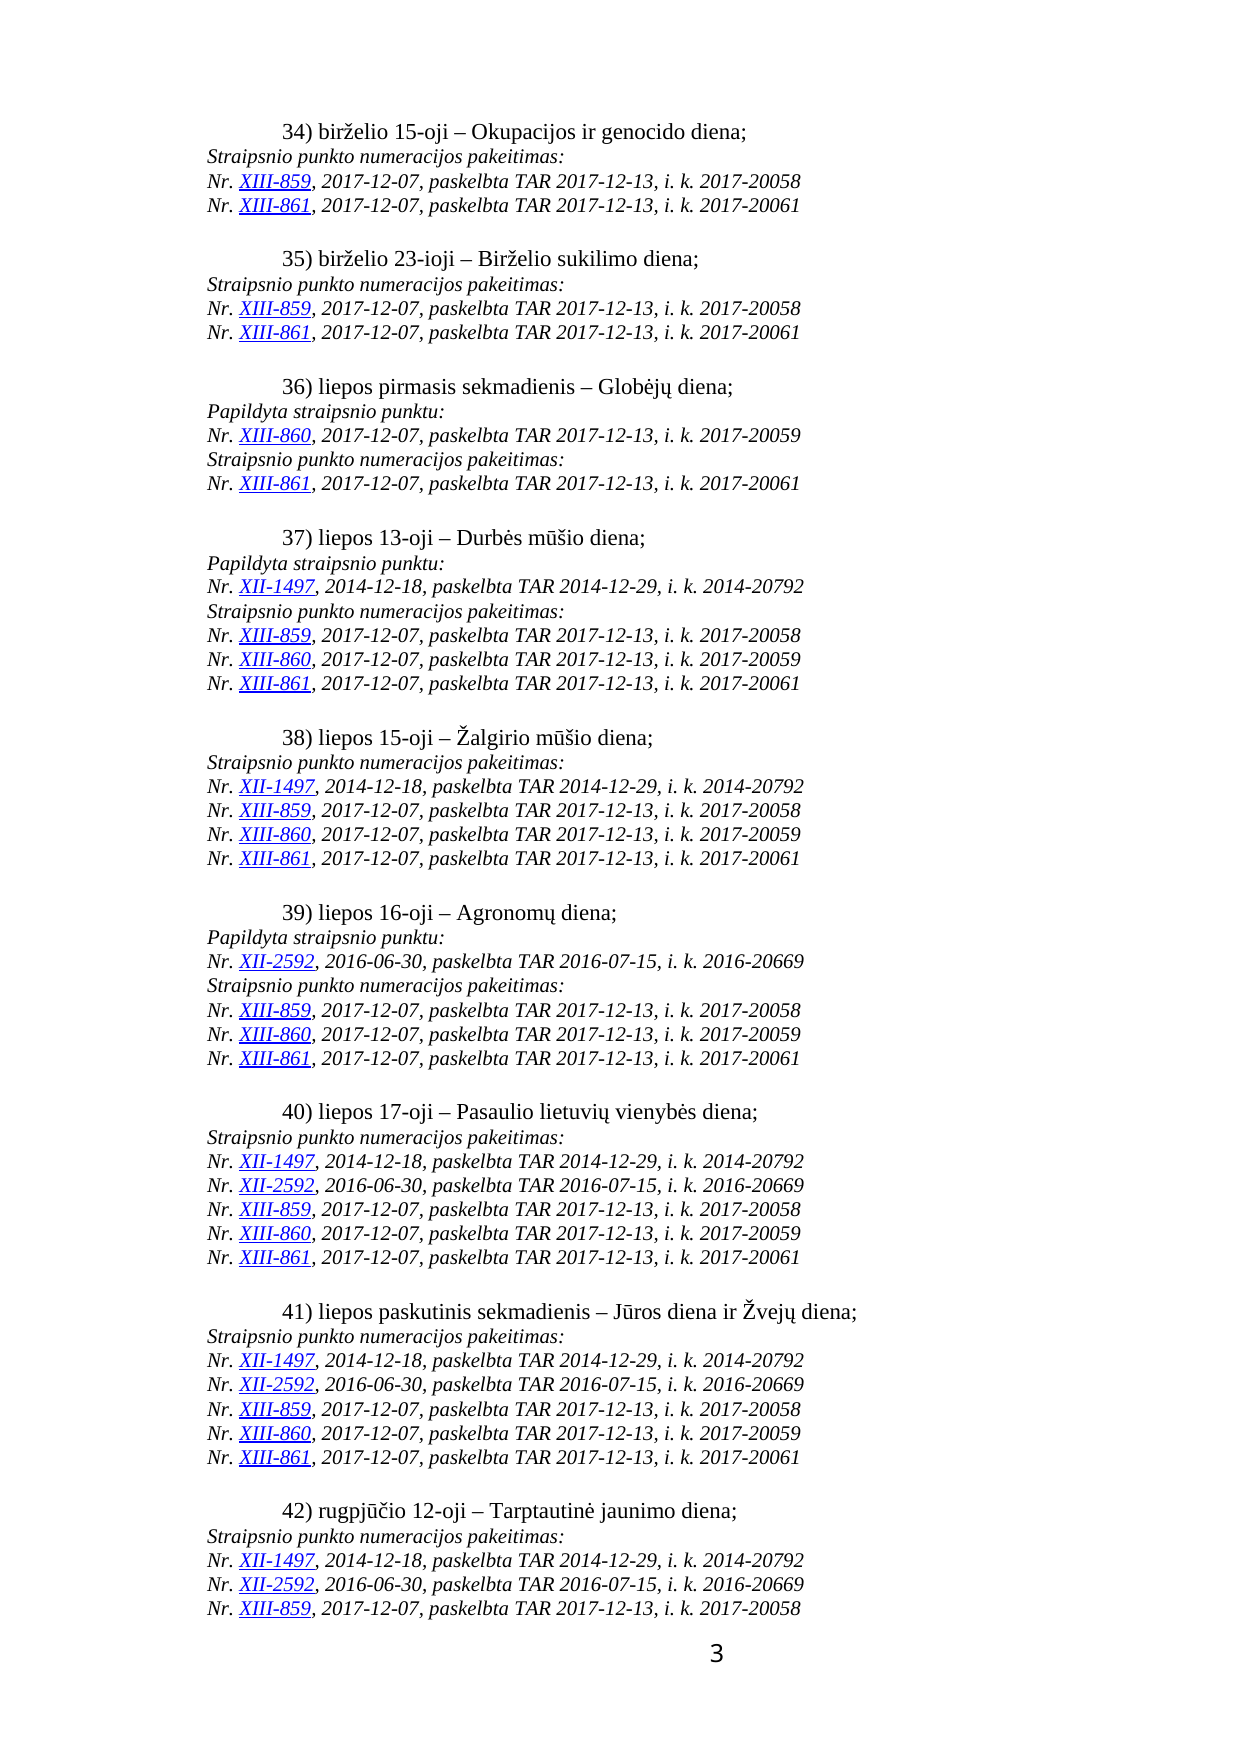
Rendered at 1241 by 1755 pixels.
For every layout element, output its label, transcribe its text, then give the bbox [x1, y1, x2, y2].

text Nr. XII-1497, 2014-12-18, paskelbta TAR 2014-12-29, i. k. 2014-20792 [207, 574, 1152, 598]
text Nr. XIII-861, 2017-12-07, paskelbta TAR 2017-12-13, i. k. 2017-20061 [207, 193, 1152, 217]
text Nr. XIII-859, 2017-12-07, paskelbta TAR 2017-12-13, i. k. 2017-20058 [207, 798, 1152, 822]
text Nr. XII-1497, 2014-12-18, paskelbta TAR 2014-12-29, i. k. 2014-20792 [207, 1548, 1152, 1572]
text 39) liepos 16-oji – Agronomų diena; [207, 899, 1152, 925]
text Straipsnio punkto numeracijos pakeitimas: [207, 1125, 1152, 1149]
text Straipsnio punkto numeracijos pakeitimas: [207, 973, 1152, 997]
text Straipsnio punkto numeracijos pakeitimas: [207, 598, 1152, 623]
text Nr. XIII-859, 2017-12-07, paskelbta TAR 2017-12-13, i. k. 2017-20058 [207, 296, 1152, 320]
text 36) liepos pirmasis sekmadienis – Globėjų diena; [207, 373, 1152, 399]
text 41) liepos paskutinis sekmadienis – Jūros diena ir Žvejų diena; [207, 1298, 1152, 1324]
text Nr. XIII-861, 2017-12-07, paskelbta TAR 2017-12-13, i. k. 2017-20061 [207, 320, 1152, 344]
text Straipsnio punkto numeracijos pakeitimas: [207, 272, 1152, 296]
text Nr. XIII-861, 2017-12-07, paskelbta TAR 2017-12-13, i. k. 2017-20061 [207, 846, 1152, 870]
text Papildyta straipsnio punktu: [207, 550, 1152, 574]
text 35) birželio 23-ioji – Birželio sukilimo diena; [207, 245, 1152, 272]
text Straipsnio punkto numeracijos pakeitimas: [207, 1524, 1152, 1548]
text Nr. XIII-860, 2017-12-07, paskelbta TAR 2017-12-13, i. k. 2017-20059 [207, 647, 1152, 671]
text 34) birželio 15-oji – Okupacijos ir genocido diena; [207, 118, 1152, 144]
text Nr. XIII-859, 2017-12-07, paskelbta TAR 2017-12-13, i. k. 2017-20058 [207, 168, 1152, 193]
text Papildyta straipsnio punktu: [207, 399, 1152, 423]
text Nr. XIII-859, 2017-12-07, paskelbta TAR 2017-12-13, i. k. 2017-20058 [207, 997, 1152, 1022]
text Nr. XIII-860, 2017-12-07, paskelbta TAR 2017-12-13, i. k. 2017-20059 [207, 1221, 1152, 1245]
text Nr. XIII-859, 2017-12-07, paskelbta TAR 2017-12-13, i. k. 2017-20058 [207, 623, 1152, 647]
text 38) liepos 15-oji – Žalgirio mūšio diena; [207, 723, 1152, 750]
text Nr. XIII-860, 2017-12-07, paskelbta TAR 2017-12-13, i. k. 2017-20059 [207, 822, 1152, 846]
text Nr. XIII-861, 2017-12-07, paskelbta TAR 2017-12-13, i. k. 2017-20061 [207, 1245, 1152, 1269]
text Nr. XIII-859, 2017-12-07, paskelbta TAR 2017-12-13, i. k. 2017-20058 [207, 1197, 1152, 1221]
text Straipsnio punkto numeracijos pakeitimas: [207, 144, 1152, 168]
text 42) rugpjūčio 12-oji – Tarptautinė jaunimo diena; [207, 1497, 1152, 1524]
text Nr. XII-1497, 2014-12-18, paskelbta TAR 2014-12-29, i. k. 2014-20792 [207, 1348, 1152, 1372]
text Nr. XII-1497, 2014-12-18, paskelbta TAR 2014-12-29, i. k. 2014-20792 [207, 774, 1152, 798]
text Nr. XIII-859, 2017-12-07, paskelbta TAR 2017-12-13, i. k. 2017-20058 [207, 1596, 1152, 1620]
text Straipsnio punkto numeracijos pakeitimas: [207, 750, 1152, 774]
text Nr. XII-1497, 2014-12-18, paskelbta TAR 2014-12-29, i. k. 2014-20792 [207, 1149, 1152, 1173]
text Nr. XIII-860, 2017-12-07, paskelbta TAR 2017-12-13, i. k. 2017-20059 [207, 423, 1152, 447]
text Nr. XIII-859, 2017-12-07, paskelbta TAR 2017-12-13, i. k. 2017-20058 [207, 1396, 1152, 1421]
text Papildyta straipsnio punktu: [207, 925, 1152, 949]
text Nr. XII-2592, 2016-06-30, paskelbta TAR 2016-07-15, i. k. 2016-20669 [207, 949, 1152, 973]
text Nr. XIII-860, 2017-12-07, paskelbta TAR 2017-12-13, i. k. 2017-20059 [207, 1022, 1152, 1046]
text Nr. XIII-861, 2017-12-07, paskelbta TAR 2017-12-13, i. k. 2017-20061 [207, 671, 1152, 695]
text Nr. XII-2592, 2016-06-30, paskelbta TAR 2016-07-15, i. k. 2016-20669 [207, 1173, 1152, 1197]
text Nr. XIII-861, 2017-12-07, paskelbta TAR 2017-12-13, i. k. 2017-20061 [207, 1046, 1152, 1070]
text Nr. XII-2592, 2016-06-30, paskelbta TAR 2016-07-15, i. k. 2016-20669 [207, 1372, 1152, 1396]
text Nr. XIII-861, 2017-12-07, paskelbta TAR 2017-12-13, i. k. 2017-20061 [207, 471, 1152, 495]
text 37) liepos 13-oji – Durbės mūšio diena; [207, 524, 1152, 550]
text Straipsnio punkto numeracijos pakeitimas: [207, 447, 1152, 471]
text 40) liepos 17-oji – Pasaulio lietuvių vienybės diena; [207, 1098, 1152, 1125]
text Straipsnio punkto numeracijos pakeitimas: [207, 1324, 1152, 1348]
text Nr. XIII-860, 2017-12-07, paskelbta TAR 2017-12-13, i. k. 2017-20059 [207, 1421, 1152, 1444]
text Nr. XIII-861, 2017-12-07, paskelbta TAR 2017-12-13, i. k. 2017-20061 [207, 1444, 1152, 1469]
text Nr. XII-2592, 2016-06-30, paskelbta TAR 2016-07-15, i. k. 2016-20669 [207, 1572, 1152, 1596]
